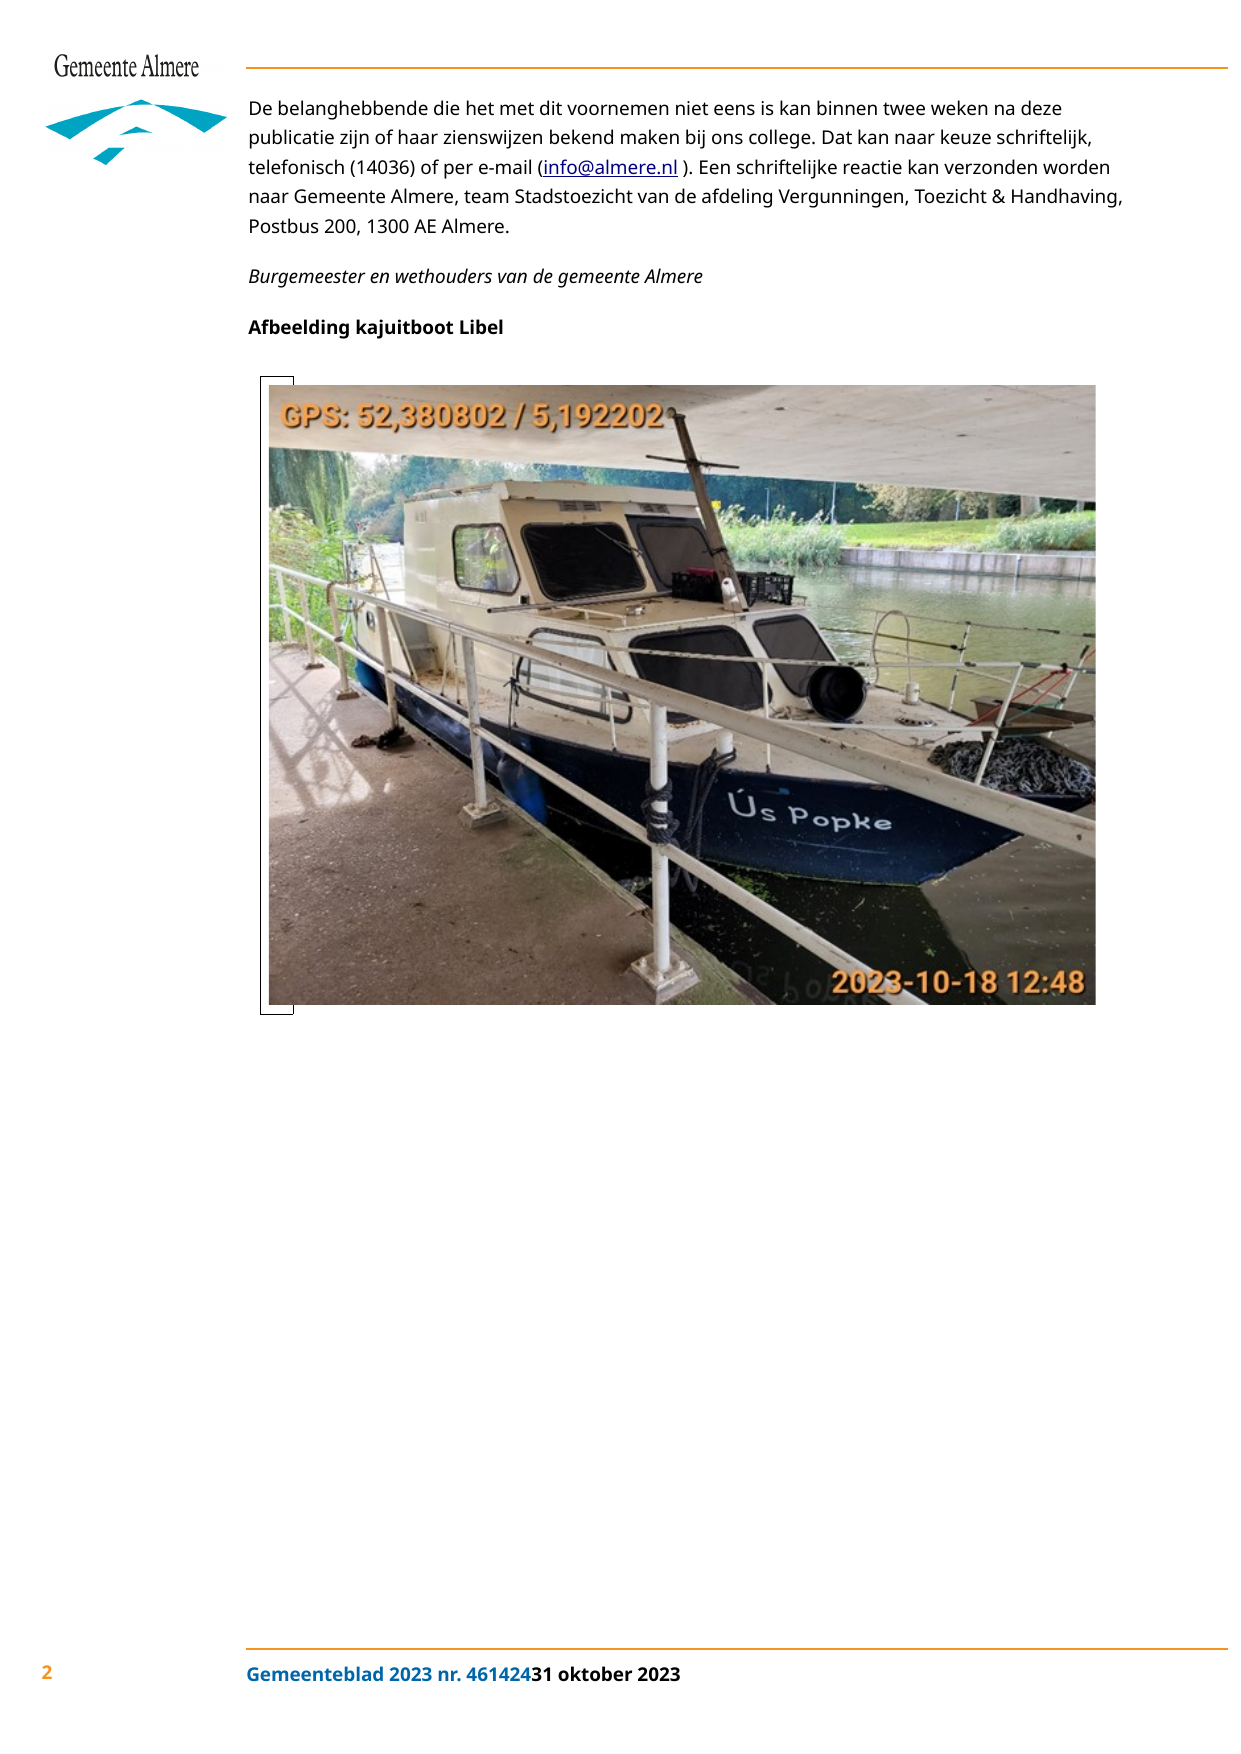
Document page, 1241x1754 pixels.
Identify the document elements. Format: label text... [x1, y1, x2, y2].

text Afbeelding kajuitboot Libel [248, 314, 1152, 340]
picture [268, 385, 1096, 1005]
text De belanghebbende die het met dit voornemen niet eens is kan binnen twee weken na deze publicatie zijn of haar zienswijzen bekend maken bij ons college. Dat kan naar keuze schriftelijk, telefonisch (14036) of per e-mail (info@almere.nl ). Een schriftelijke reactie kan verzonden worden naar Gemeente Almere, team Stadstoezicht van de afdeling Vergunningen, Toezicht & Handhaving, Postbus 200, 1300 AE Almere. [248, 95, 1152, 239]
picture [41, 47, 231, 172]
text Burgemeester en wethouders van de gemeente Almere [248, 263, 1152, 289]
